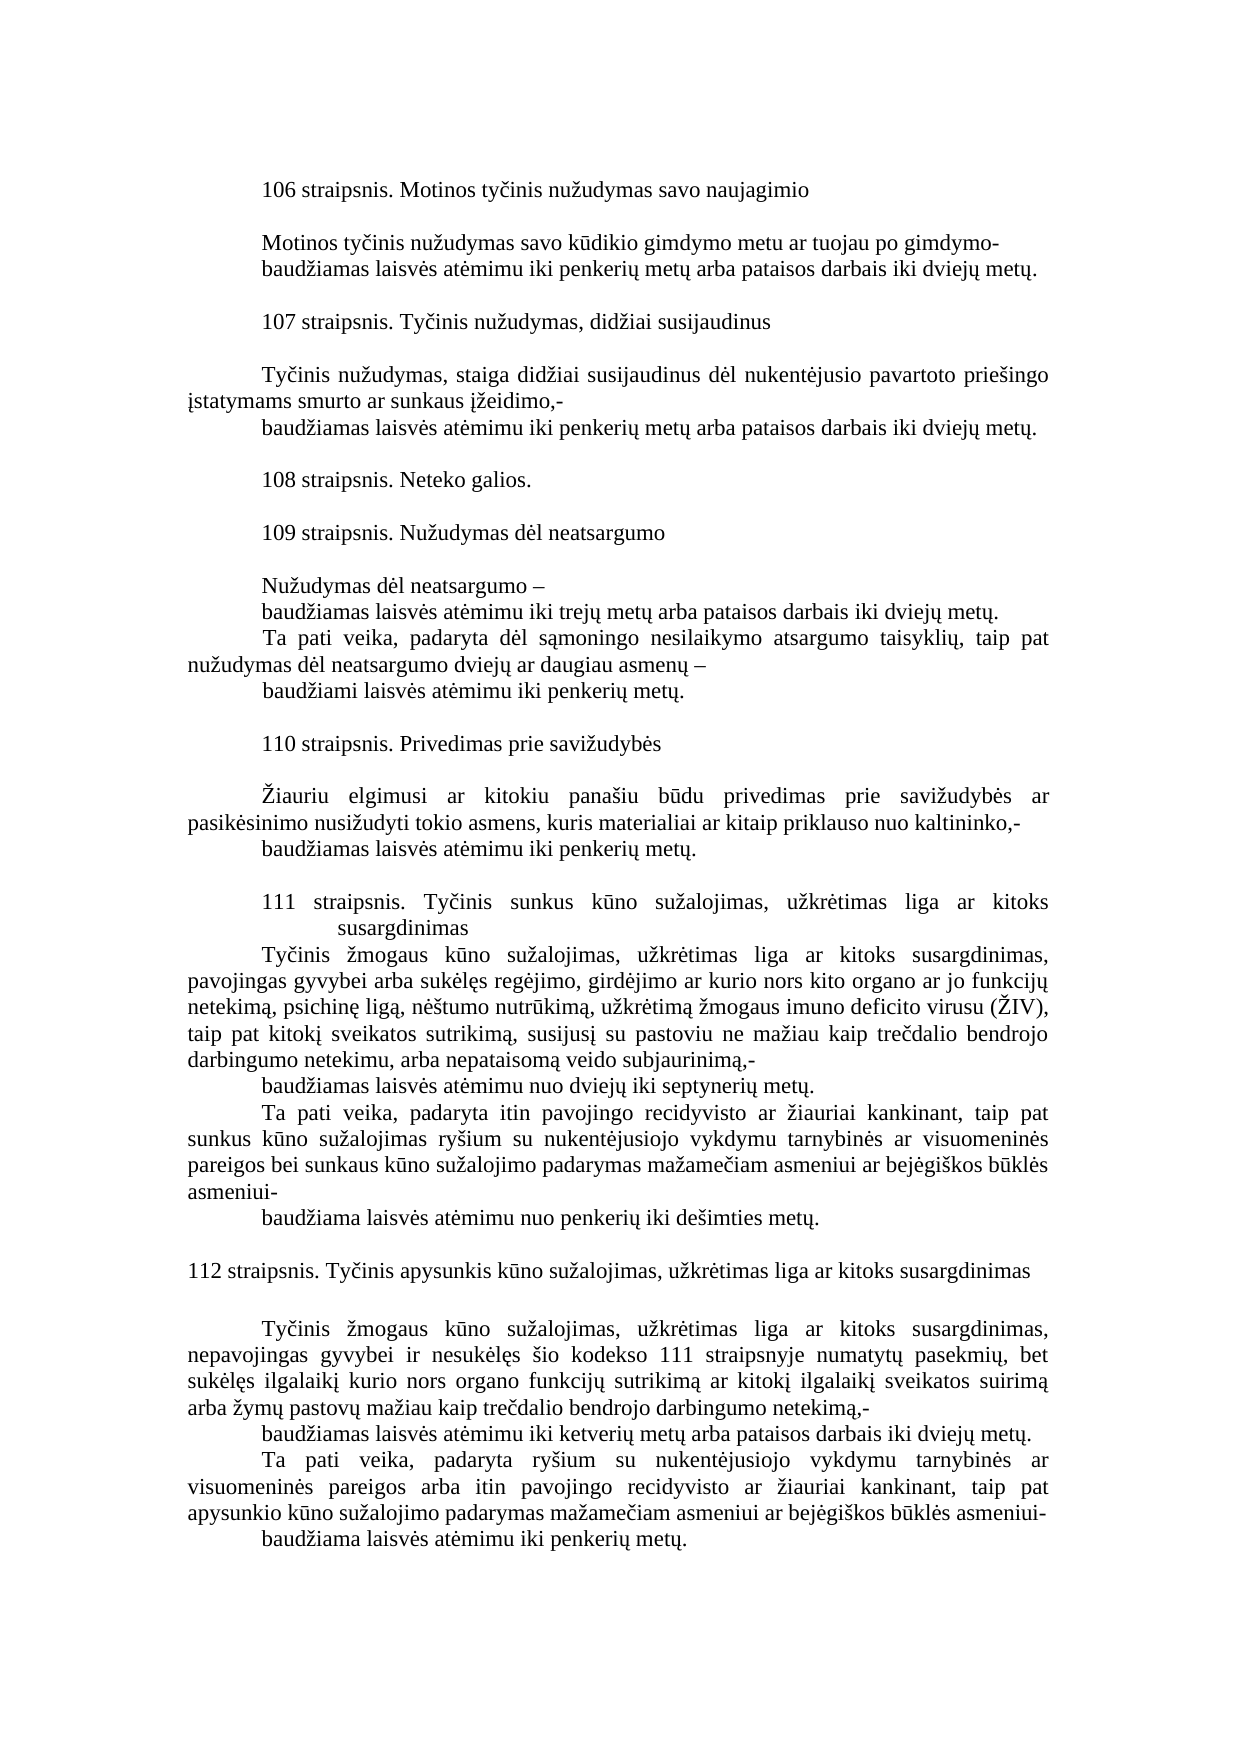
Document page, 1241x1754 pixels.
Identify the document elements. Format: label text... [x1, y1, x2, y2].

text baudžiamas laisvės atėmimu iki ketverių metų arba pataisos darbais iki dviejų metų. [187, 1420, 1050, 1446]
text Ta pati veika, padaryta dėl sąmoningo nesilaikymo atsargumo taisyklių, taip pat nužudymas dėl neatsargumo dviejų ar daugiau asmenų – [187, 624, 1050, 677]
text 111 straipsnis. Tyčinis sunkus kūno sužalojimas, užkrėtimas liga ar kitoks susargdinimas [261, 888, 1050, 941]
text Nužudymas dėl neatsargumo – [187, 572, 1050, 598]
text baudžiama laisvės atėmimu nuo penkerių iki dešimties metų. [187, 1204, 1050, 1231]
text baudžiama laisvės atėmimu iki penkerių metų. [210, 1525, 1050, 1552]
text Tyčinis žmogaus kūno sužalojimas, užkrėtimas liga ar kitoks susargdinimas, pavojingas gyvybei arba sukėlęs regėjimo, girdėjimo ar kurio nors kito organo ar jo funkcijų netekimą, psichinę ligą, nėštumo nutrūkimą, užkrėtimą žmogaus imuno deficito virusu (ŽIV), taip pat kitokį sveikatos sutrikimą, susijusį su pastoviu ne mažiau kaip trečdalio bendrojo darbingumo netekimu, arba nepataisomą veido subjaurinimą,- [187, 941, 1050, 1072]
text Tyčinis žmogaus kūno sužalojimas, užkrėtimas liga ar kitoks susargdinimas, nepavojingas gyvybei ir nesukėlęs šio kodekso 111 straipsnyje numatytų pasekmių, bet sukėlęs ilgalaikį kurio nors organo funkcijų sutrikimą ar kitokį ilgalaikį sveikatos suirimą arba žymų pastovų mažiau kaip trečdalio bendrojo darbingumo netekimą,- [187, 1314, 1050, 1420]
text 109 straipsnis. Nužudymas dėl neatsargumo [205, 519, 1050, 545]
text baudžiamas laisvės atėmimu iki trejų metų arba pataisos darbais iki dviejų metų. [187, 598, 1050, 624]
text Ta pati veika, padaryta ryšium su nukentėjusiojo vykdymu tarnybinės ar visuomeninės pareigos arba itin pavojingo recidyvisto ar žiauriai kankinant, taip pat apysunkio kūno sužalojimo padarymas mažamečiam asmeniui ar bejėgiškos būklės asmeniui- [187, 1446, 1050, 1525]
text 106 straipsnis. Motinos tyčinis nužudymas savo naujagimio [261, 176, 1050, 203]
text 110 straipsnis. Privedimas prie savižudybės [207, 730, 1050, 756]
text 108 straipsnis. Neteko galios. [206, 466, 1050, 493]
text 107 straipsnis. Tyčinis nužudymas, didžiai susijaudinus [204, 308, 1050, 334]
text 112 straipsnis. Tyčinis apysunkis kūno sužalojimas, užkrėtimas liga ar kitoks susargdinimas [187, 1257, 1050, 1283]
text baudžiami laisvės atėmimu iki penkerių metų. [187, 677, 1050, 703]
text Ta pati veika, padaryta itin pavojingo recidyvisto ar žiauriai kankinant, taip pat sunkus kūno sužalojimas ryšium su nukentėjusiojo vykdymu tarnybinės ar visuomeninės pareigos bei sunkaus kūno sužalojimo padarymas mažamečiam asmeniui ar bejėgiškos būklės asmeniui- [187, 1099, 1050, 1204]
text baudžiamas laisvės atėmimu nuo dviejų iki septynerių metų. [187, 1072, 1050, 1099]
text Tyčinis nužudymas, staiga didžiai susijaudinus dėl nukentėjusio pavartoto priešingo įstatymams smurto ar sunkaus įžeidimo,- [187, 361, 1050, 413]
text Motinos tyčinis nužudymas savo kūdikio gimdymo metu ar tuojau po gimdymo- [187, 229, 1050, 255]
text baudžiamas laisvės atėmimu iki penkerių metų arba pataisos darbais iki dviejų metų. [187, 413, 1050, 440]
text baudžiamas laisvės atėmimu iki penkerių metų arba pataisos darbais iki dviejų metų. [187, 255, 1050, 282]
text baudžiamas laisvės atėmimu iki penkerių metų. [187, 835, 1050, 862]
text Žiauriu elgimusi ar kitokiu panašiu būdu privedimas prie savižudybės ar pasikėsinimo nusižudyti tokio asmens, kuris materialiai ar kitaip priklauso nuo kaltininko,- [187, 782, 1050, 835]
